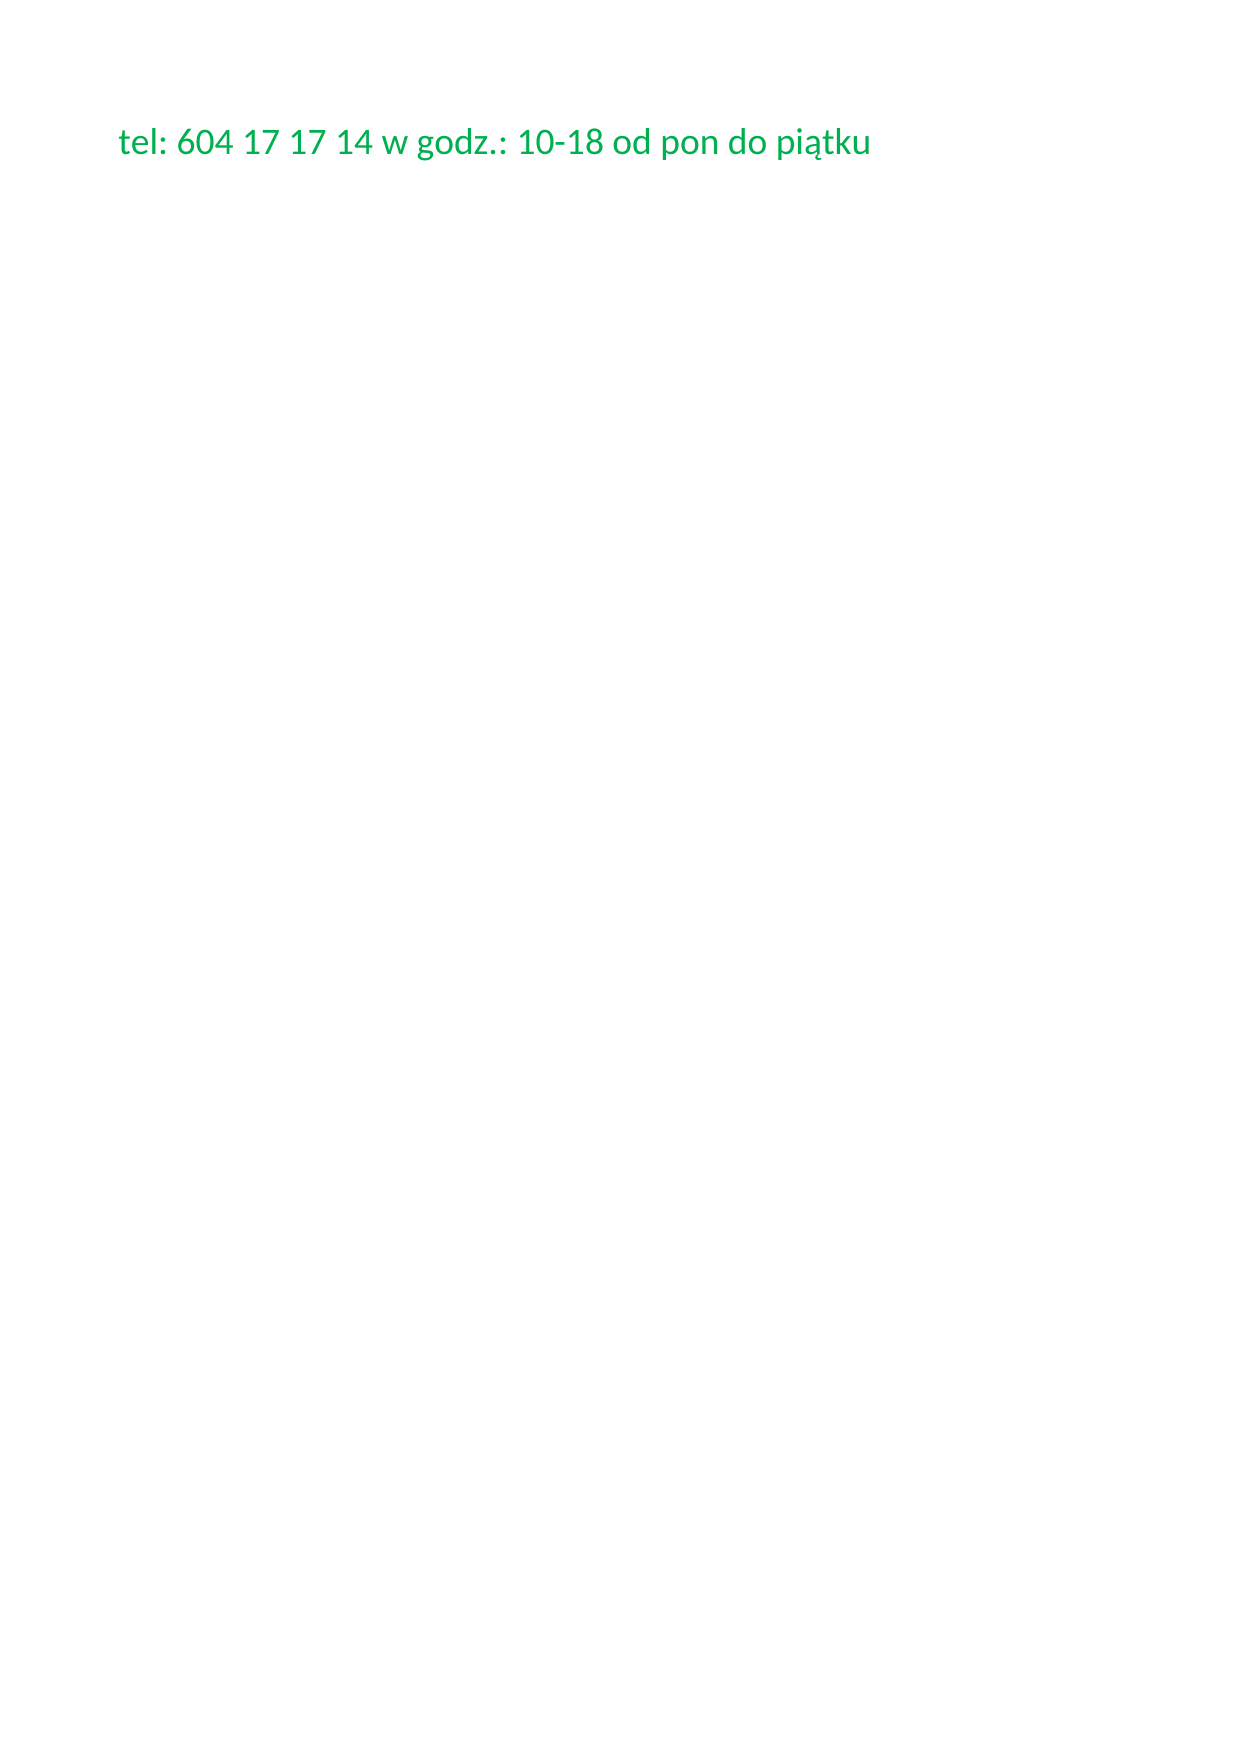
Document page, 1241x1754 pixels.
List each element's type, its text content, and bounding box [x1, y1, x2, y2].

text tel: 604 17 17 14 w godz.: 10-18 od pon do piątku [118, 118, 1122, 164]
